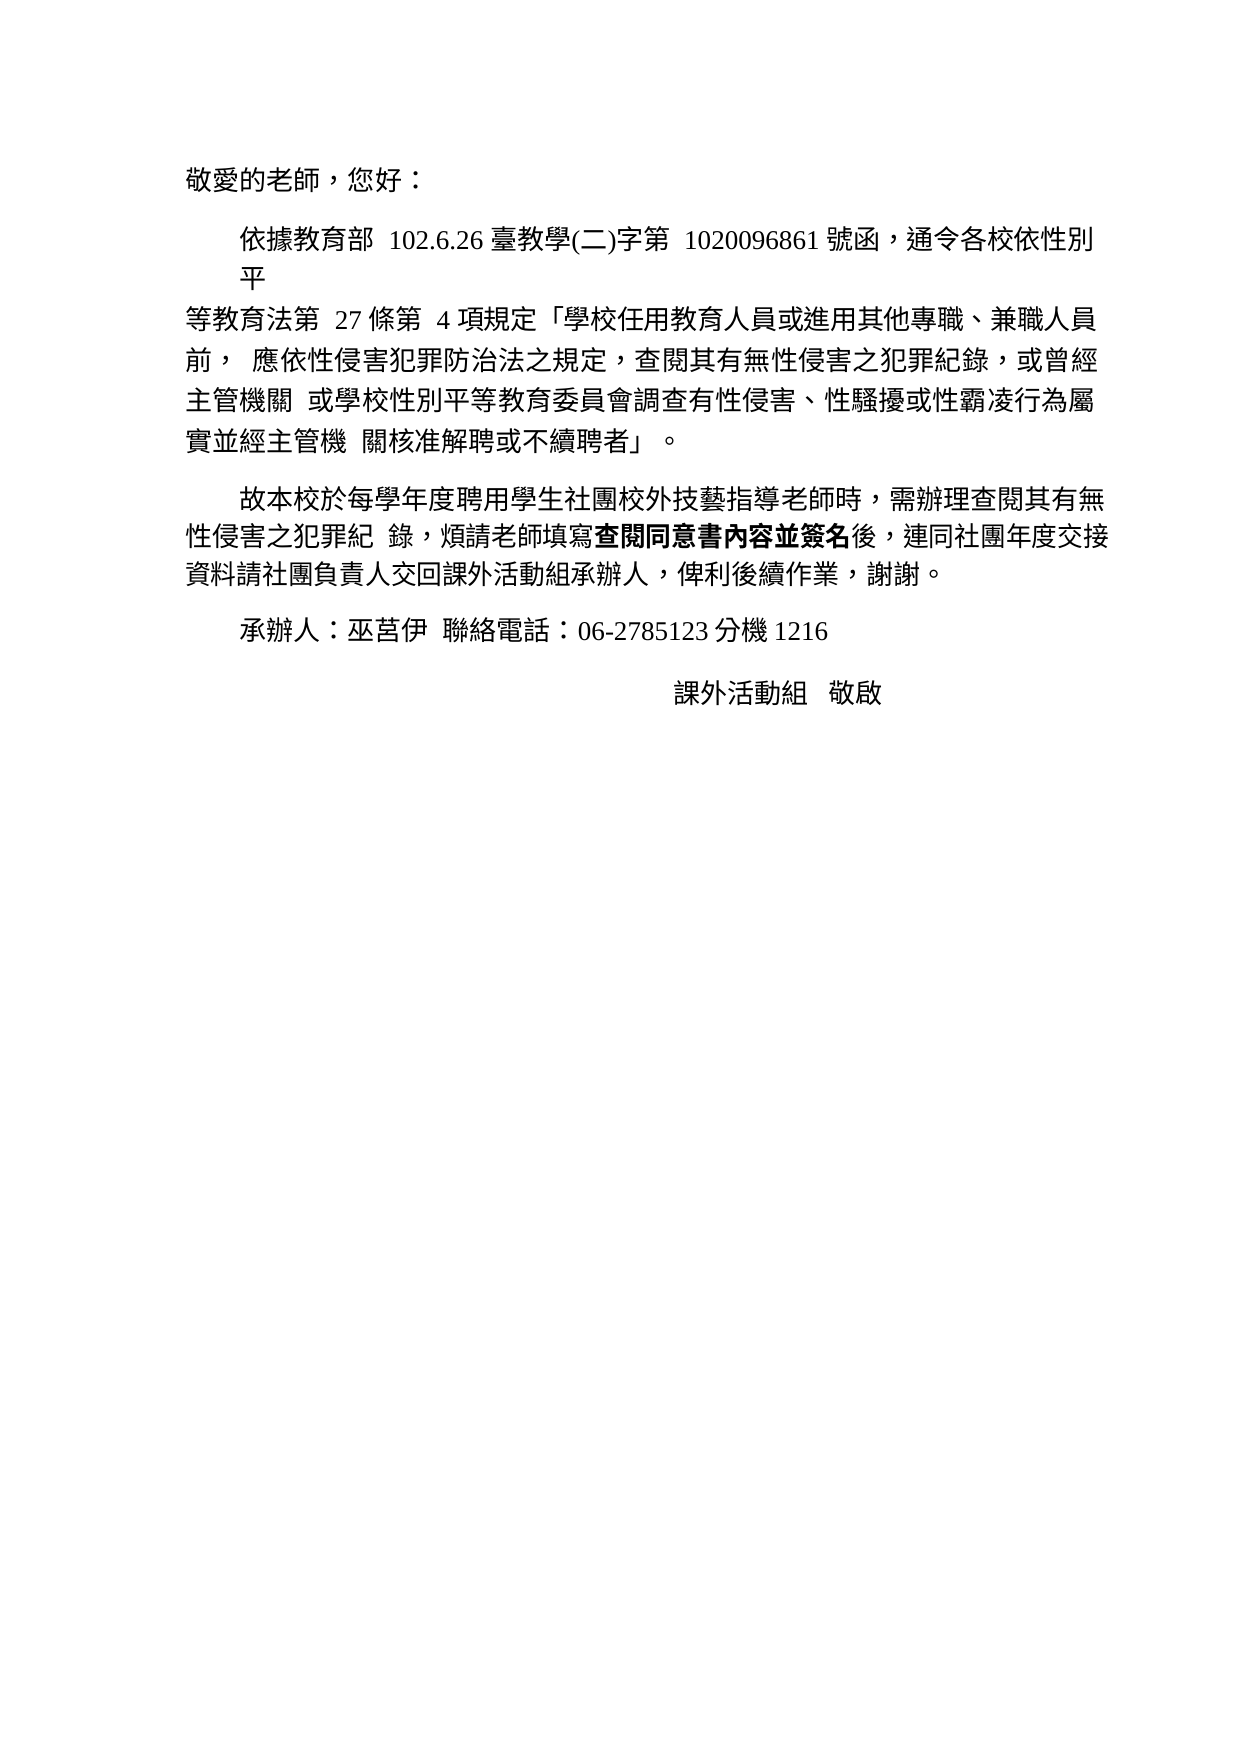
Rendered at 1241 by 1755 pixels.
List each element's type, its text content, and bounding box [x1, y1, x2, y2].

text 課外活動組 敬啟 [673, 672, 1109, 711]
text 等教育法第 27 條第 4 項規定「學校任用教育人員或進用其他專職、兼職人員前， 應依性侵害犯罪防治法之規定，查閱其有無性侵害之犯罪紀錄，或曾經主管機關 或學校性別平等教育委員會調查有性侵害、性騷擾或性霸凌行為屬實並經主管機 關核准解聘或不續聘者」。 [185, 298, 1099, 459]
text 承辦人：巫莒伊 聯絡電話：06-2785123分機1216 [185, 611, 1109, 648]
text 敬愛的老師，您好： [185, 162, 1109, 197]
text 故本校於每學年度聘用學生社團校外技藝指導老師時，需辦理查閱其有無性侵害之犯罪紀 錄，煩請老師填寫查閱同意書內容並簽名後，連同社團年度交接資料請社團負責人交回課外活動組承辦人，俾利後續作業，謝謝。 [185, 479, 1109, 592]
text 依據教育部 102.6.26 臺教學(二)字第 1020096861 號函，通令各校依性別平 [239, 218, 1109, 296]
